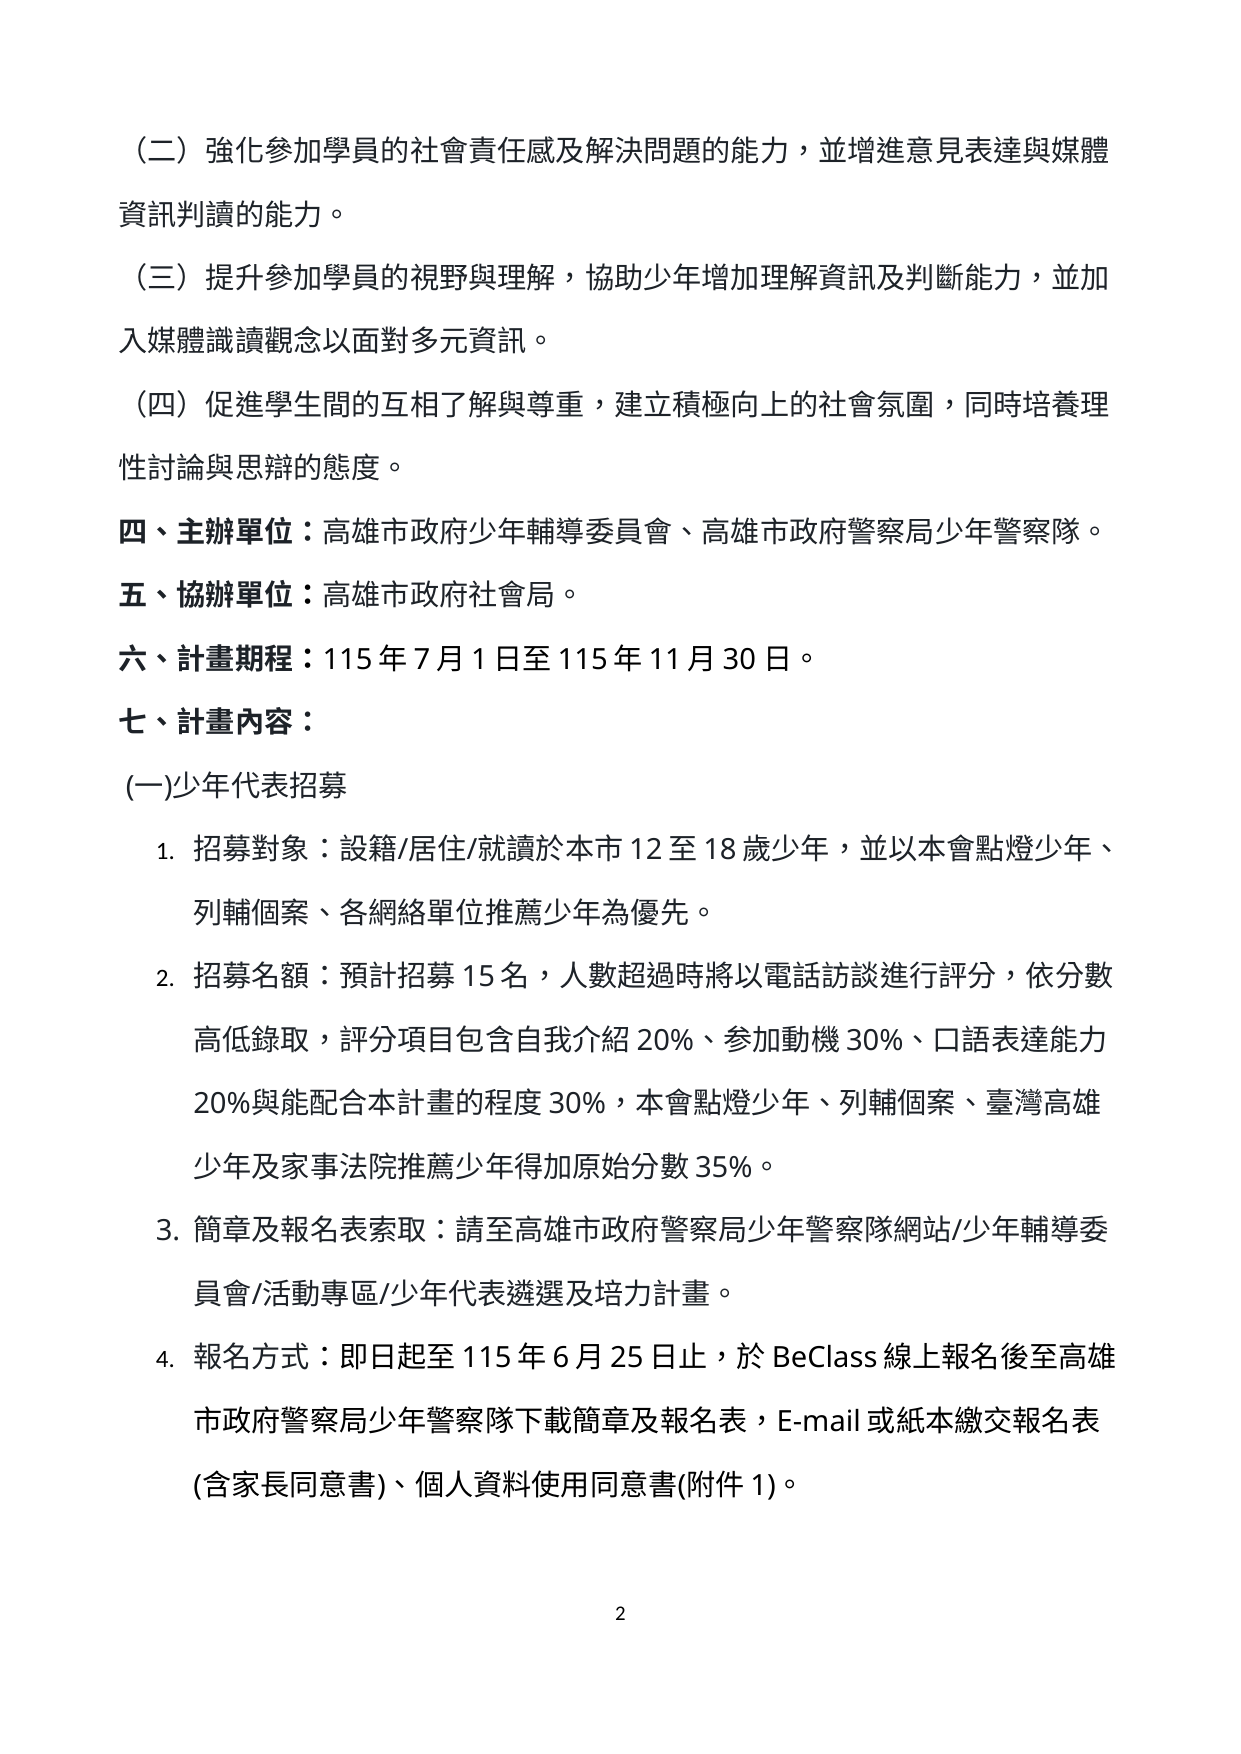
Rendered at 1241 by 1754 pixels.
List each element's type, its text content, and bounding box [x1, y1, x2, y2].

list ﻿﻿招募名額：預計招募15名，人數超過時將以電話訪談進行評分，依分數高低錄取，評分項目包含自我介紹20%、参加動機30%、口語表達能力20%與能配合本計畫的程度30%，本會點燈少年、列輔個案、臺灣高雄少年及家事法院推薦少年得加原始分數35%。 [156, 953, 1122, 1186]
text 四、主辦單位：高雄市政府少年輔導委員會、高雄市政府警察局少年警察隊。 [118, 508, 1122, 551]
text 六、計畫期程：115年7月1日至115年11月30 日。 [118, 635, 1122, 678]
text （四）促進學生間的互相了解與尊重，建立積極向上的社會氛圍，同時培養理性討論與思辯的態度。 [118, 381, 1122, 487]
list 報名方式：即日起至115年6月25日止，於BeClass線上報名後至高雄市政府警察局少年警察隊下載簡章及報名表，E-mail或紙本繳交報名表(含家長同意書)、個人資料使用同意書(附件1)。 [156, 1334, 1122, 1503]
text (一)少年代表招募 [118, 762, 1122, 804]
list 簡章及報名表索取：請至高雄市政府警察局少年警察隊網站/少年輔導委員會/活動專區/少年代表遴選及培力計畫。 [156, 1207, 1122, 1313]
text 五、協辦單位：高雄市政府社會局。 [118, 572, 1122, 614]
text （二）強化參加學員的社會責任感及解決問題的能力，並增進意見表達與媒體資訊判讀的能力。 [118, 128, 1122, 233]
list ﻿﻿招募對象：設籍/居住/就讀於本市12至18歲少年，並以本會點燈少年、列輔個案、各網絡單位推薦少年為優先。 [156, 826, 1122, 932]
text 七、計畫內容： [118, 699, 1122, 741]
text （三）提升參加學員的視野與理解，協助少年增加理解資訊及判斷能力，並加入媒體識讀觀念以面對多元資訊。 [118, 254, 1122, 360]
